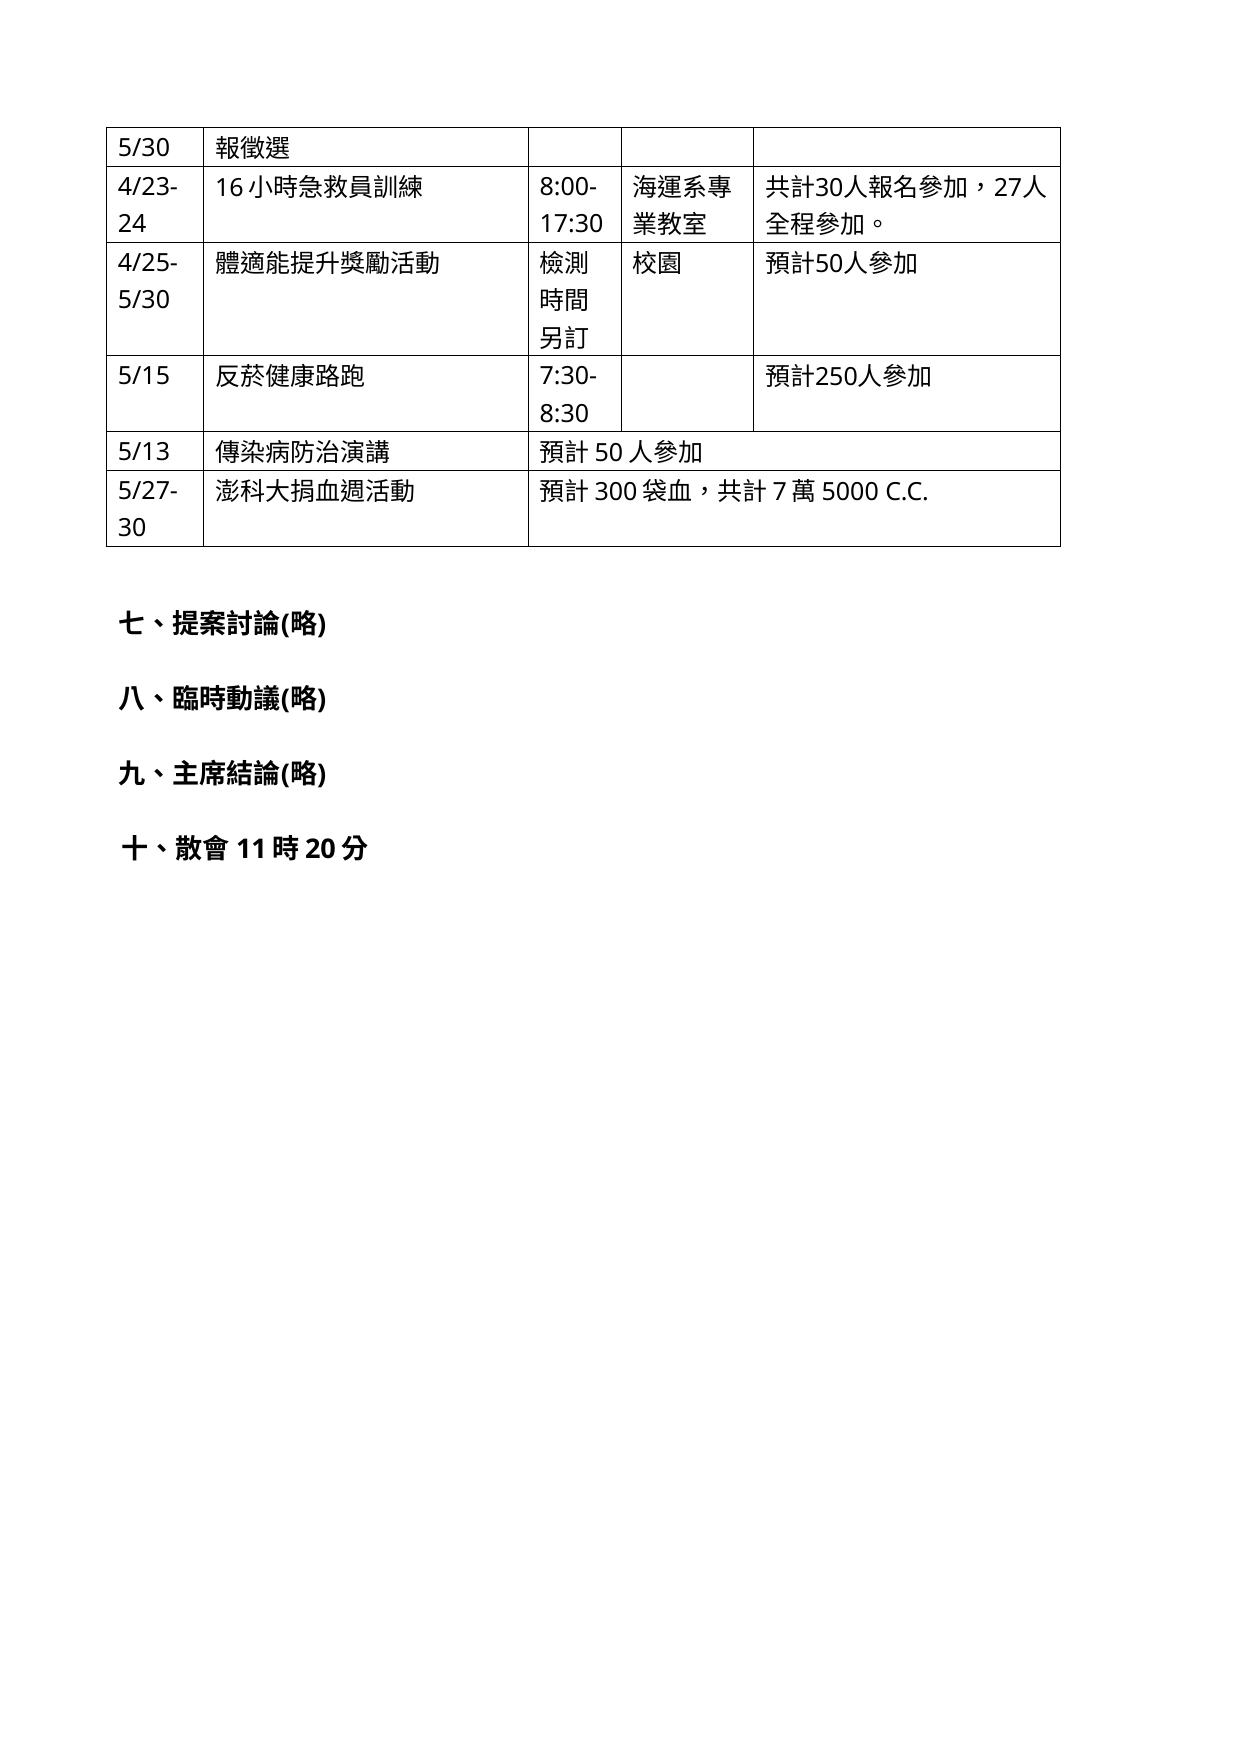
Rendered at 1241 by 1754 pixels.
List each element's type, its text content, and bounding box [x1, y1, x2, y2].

table_cell [622, 128, 753, 166]
table_cell 海運系專業教室 [622, 167, 753, 242]
table_cell 5/13 [107, 432, 203, 470]
text 十、散會 11時20分 [121, 809, 1122, 884]
table_cell 4/23-24 [107, 167, 203, 242]
text 九、主席結論(略) [118, 734, 1122, 809]
table_cell 檢測時間另訂 [529, 243, 621, 355]
table_cell [754, 128, 1060, 166]
table_cell 16小時急救員訓練 [204, 167, 528, 242]
table_cell 澎科大捐血週活動 [204, 471, 528, 546]
table_cell 預計50人參加 [529, 432, 1060, 470]
table_cell 預計50人參加 [754, 243, 1060, 355]
table_cell 體適能提升獎勵活動 [204, 243, 528, 355]
text 七、提案討論(略) [118, 584, 1122, 659]
table_cell 傳染病防治演講 [204, 432, 528, 470]
table_cell 7:30-8:30 [529, 356, 621, 431]
table_cell [622, 356, 753, 431]
table_cell [529, 128, 621, 166]
text 八、臨時動議(略) [118, 659, 1122, 734]
table_cell 反菸健康路跑 [204, 356, 528, 431]
table_cell 5/15 [107, 356, 203, 431]
table_cell 4/25-5/30 [107, 243, 203, 355]
table_cell 預計300袋血，共計7萬5000 C.C. [529, 471, 1060, 546]
table_cell 8:00-17:30 [529, 167, 621, 242]
table_cell 5/27-30 [107, 471, 203, 546]
table_cell 共計30人報名參加，27人全程參加。 [754, 167, 1060, 242]
table_cell 校園 [622, 243, 753, 355]
table_cell 報徵選 [204, 128, 528, 166]
table_cell 預計250人參加 [754, 356, 1060, 431]
table_cell 5/30 [107, 128, 203, 166]
